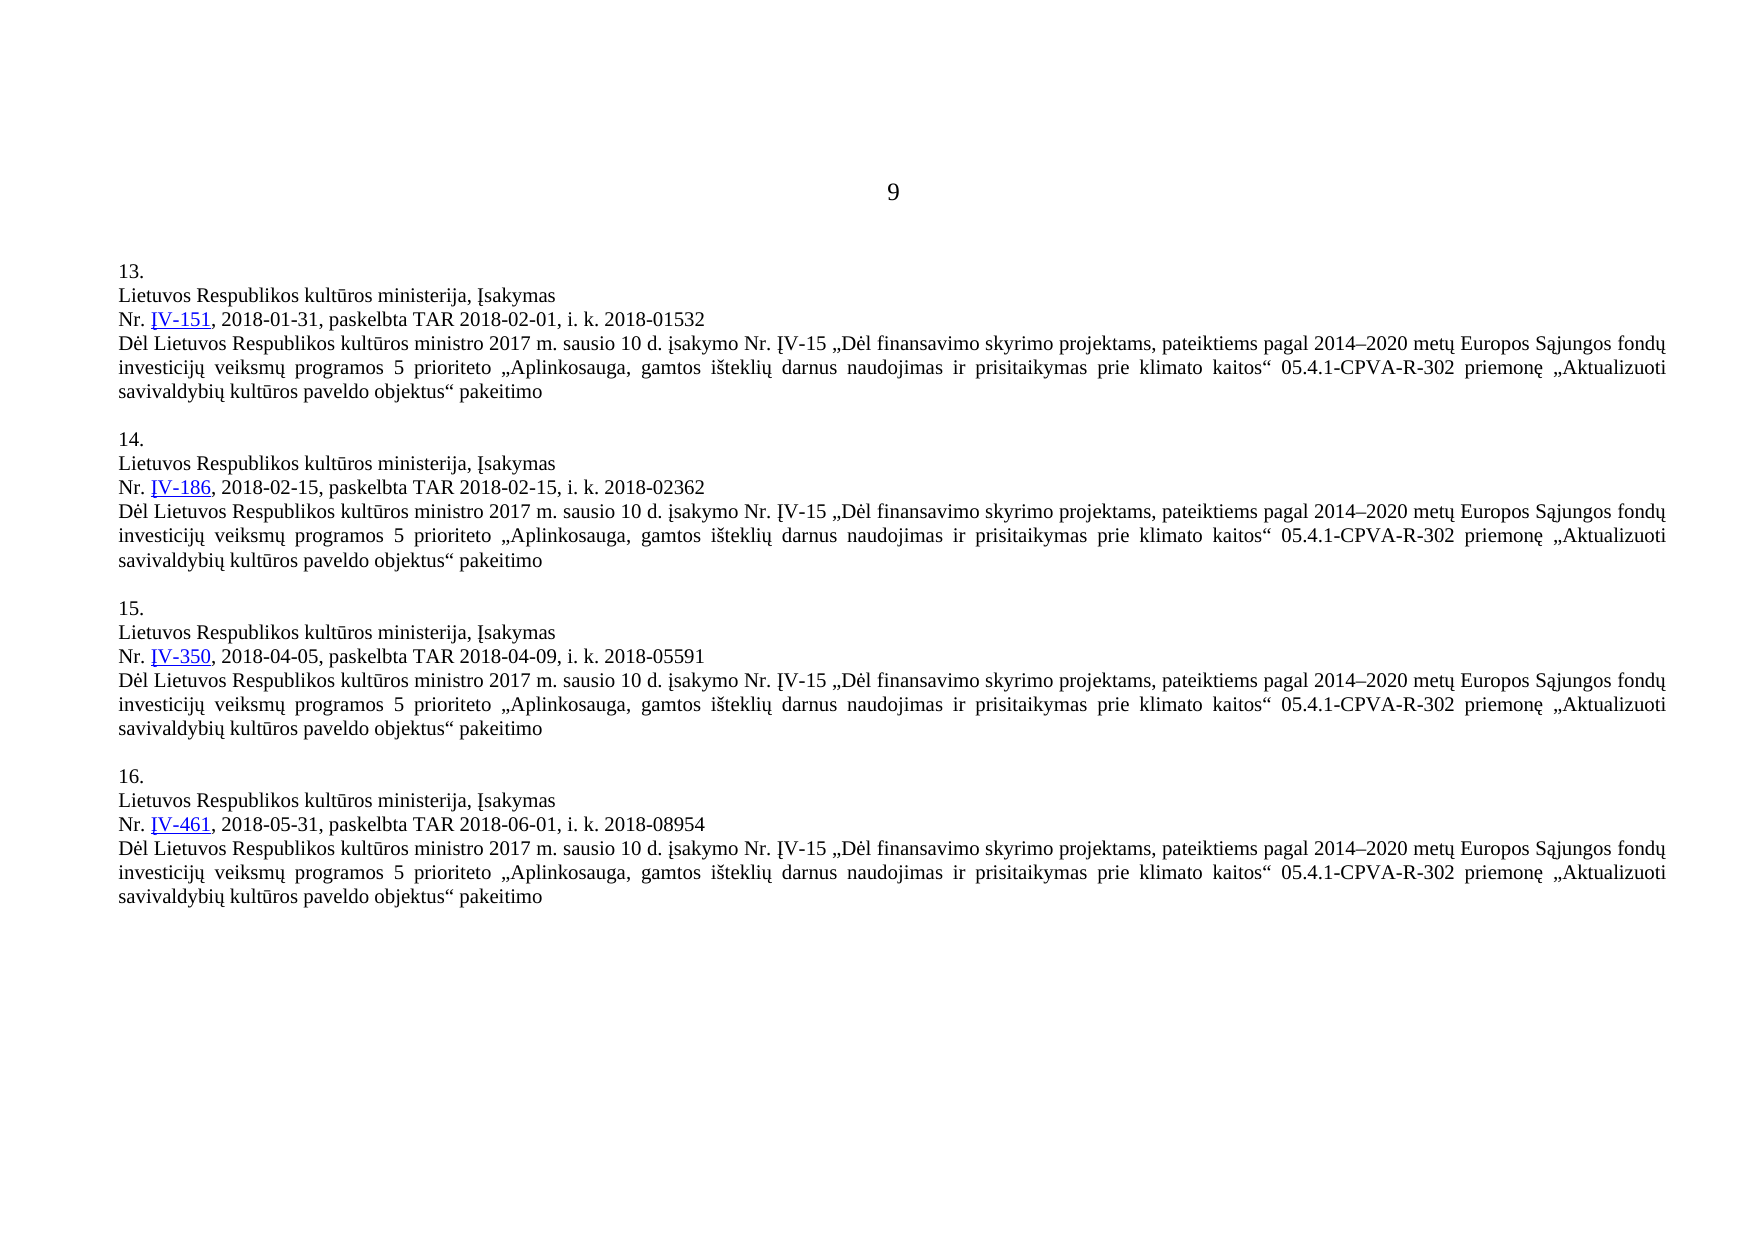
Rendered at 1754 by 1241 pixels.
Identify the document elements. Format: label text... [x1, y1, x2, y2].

text Nr. ĮV-461, 2018-05-31, paskelbta TAR 2018-06-01, i. k. 2018-08954 [118, 812, 1668, 836]
text Nr. ĮV-151, 2018-01-31, paskelbta TAR 2018-02-01, i. k. 2018-01532 [118, 307, 1668, 331]
text Lietuvos Respublikos kultūros ministerija, Įsakymas [118, 283, 1668, 307]
text Dėl Lietuvos Respublikos kultūros ministro 2017 m. sausio 10 d. įsakymo Nr. ĮV-15 „Dėl finansavimo skyrimo projektams, pateiktiems pagal 2014–2020 metų Europos Sąjungos fondų investicijų veiksmų programos 5 prioriteto „Aplinkosauga, gamtos išteklių darnus naudojimas ir prisitaikymas prie klimato kaitos“ 05.4.1-CPVA-R-302 priemonę „Aktualizuoti savivaldybių kultūros paveldo objektus“ pakeitimo [118, 499, 1668, 572]
text 14. [118, 427, 1668, 451]
text 16. [118, 764, 1668, 788]
text Dėl Lietuvos Respublikos kultūros ministro 2017 m. sausio 10 d. įsakymo Nr. ĮV-15 „Dėl finansavimo skyrimo projektams, pateiktiems pagal 2014–2020 metų Europos Sąjungos fondų investicijų veiksmų programos 5 prioriteto „Aplinkosauga, gamtos išteklių darnus naudojimas ir prisitaikymas prie klimato kaitos“ 05.4.1-CPVA-R-302 priemonę „Aktualizuoti savivaldybių kultūros paveldo objektus“ pakeitimo [118, 836, 1668, 908]
text Dėl Lietuvos Respublikos kultūros ministro 2017 m. sausio 10 d. įsakymo Nr. ĮV-15 „Dėl finansavimo skyrimo projektams, pateiktiems pagal 2014–2020 metų Europos Sąjungos fondų investicijų veiksmų programos 5 prioriteto „Aplinkosauga, gamtos išteklių darnus naudojimas ir prisitaikymas prie klimato kaitos“ 05.4.1-CPVA-R-302 priemonę „Aktualizuoti savivaldybių kultūros paveldo objektus“ pakeitimo [118, 668, 1668, 740]
text 15. [118, 596, 1668, 620]
text Lietuvos Respublikos kultūros ministerija, Įsakymas [118, 788, 1668, 812]
text 13. [118, 259, 1668, 283]
text Nr. ĮV-350, 2018-04-05, paskelbta TAR 2018-04-09, i. k. 2018-05591 [118, 644, 1668, 668]
text Nr. ĮV-186, 2018-02-15, paskelbta TAR 2018-02-15, i. k. 2018-02362 [118, 475, 1668, 499]
text Lietuvos Respublikos kultūros ministerija, Įsakymas [118, 451, 1668, 475]
text Lietuvos Respublikos kultūros ministerija, Įsakymas [118, 620, 1668, 644]
text Dėl Lietuvos Respublikos kultūros ministro 2017 m. sausio 10 d. įsakymo Nr. ĮV-15 „Dėl finansavimo skyrimo projektams, pateiktiems pagal 2014–2020 metų Europos Sąjungos fondų investicijų veiksmų programos 5 prioriteto „Aplinkosauga, gamtos išteklių darnus naudojimas ir prisitaikymas prie klimato kaitos“ 05.4.1-CPVA-R-302 priemonę „Aktualizuoti savivaldybių kultūros paveldo objektus“ pakeitimo [118, 331, 1668, 403]
